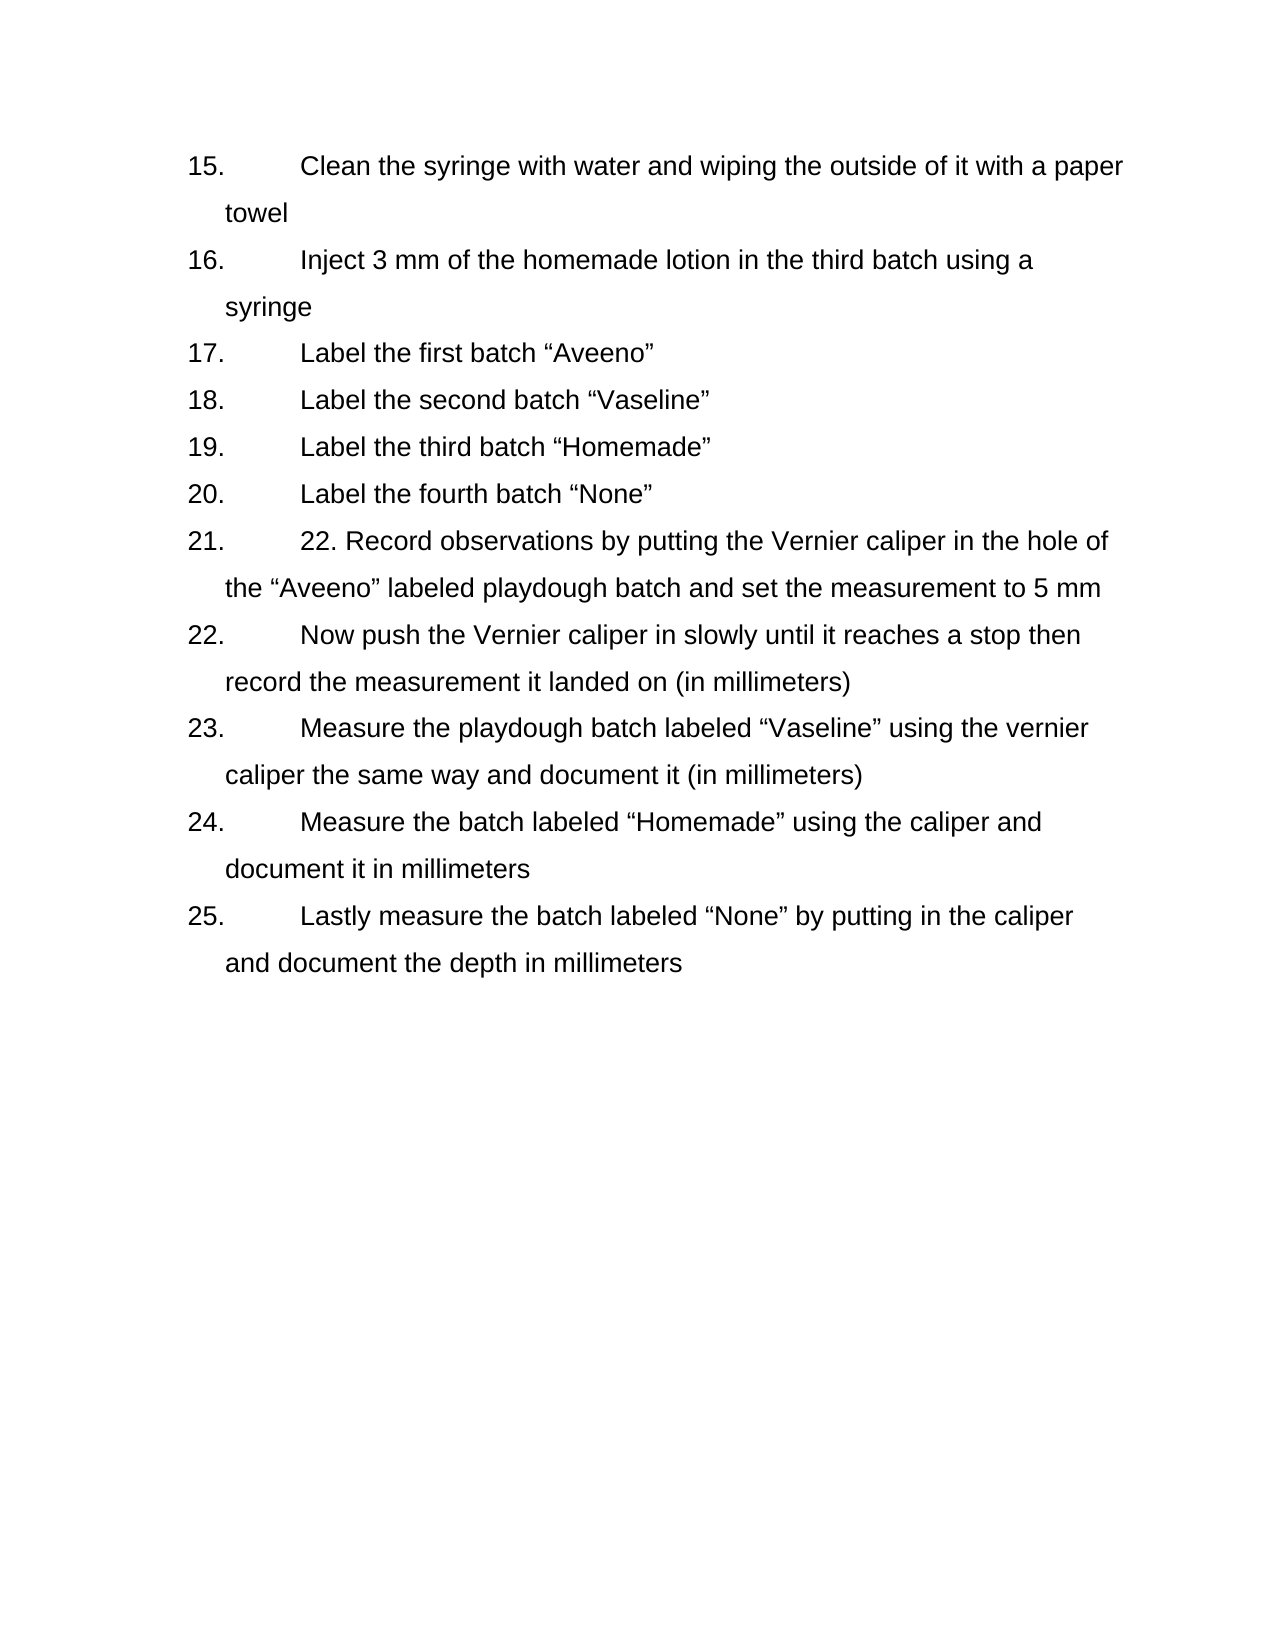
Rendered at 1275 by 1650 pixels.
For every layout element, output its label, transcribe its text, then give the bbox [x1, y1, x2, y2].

list Measure the batch labeled “Homemade” using the caliper and document it in millimeters [187, 806, 1125, 884]
list 22. Record observations by putting the Vernier caliper in the hole of the “Aveeno” labeled playdough batch and set the measurement to 5 mm [187, 525, 1125, 603]
list Label the second batch “Vaseline” [187, 384, 1125, 416]
list Clean the syringe with water and wiping the outside of it with a paper towel [187, 150, 1125, 228]
list Measure the playdough batch labeled “Vaseline” using the vernier caliper the same way and document it (in millimeters) [187, 712, 1125, 791]
list Inject 3 mm of the homemade lotion in the third batch using a syringe [187, 244, 1125, 322]
list Now push the Vernier caliper in slowly until it reaches a stop then record the measurement it landed on (in millimeters) [187, 619, 1125, 697]
list Label the fourth batch “None” [187, 478, 1125, 509]
list Label the third batch “Homemade” [187, 431, 1125, 462]
list Label the first batch “Aveeno” [187, 337, 1125, 369]
list Lastly measure the batch labeled “None” by putting in the caliper and document the depth in millimeters [187, 900, 1125, 978]
